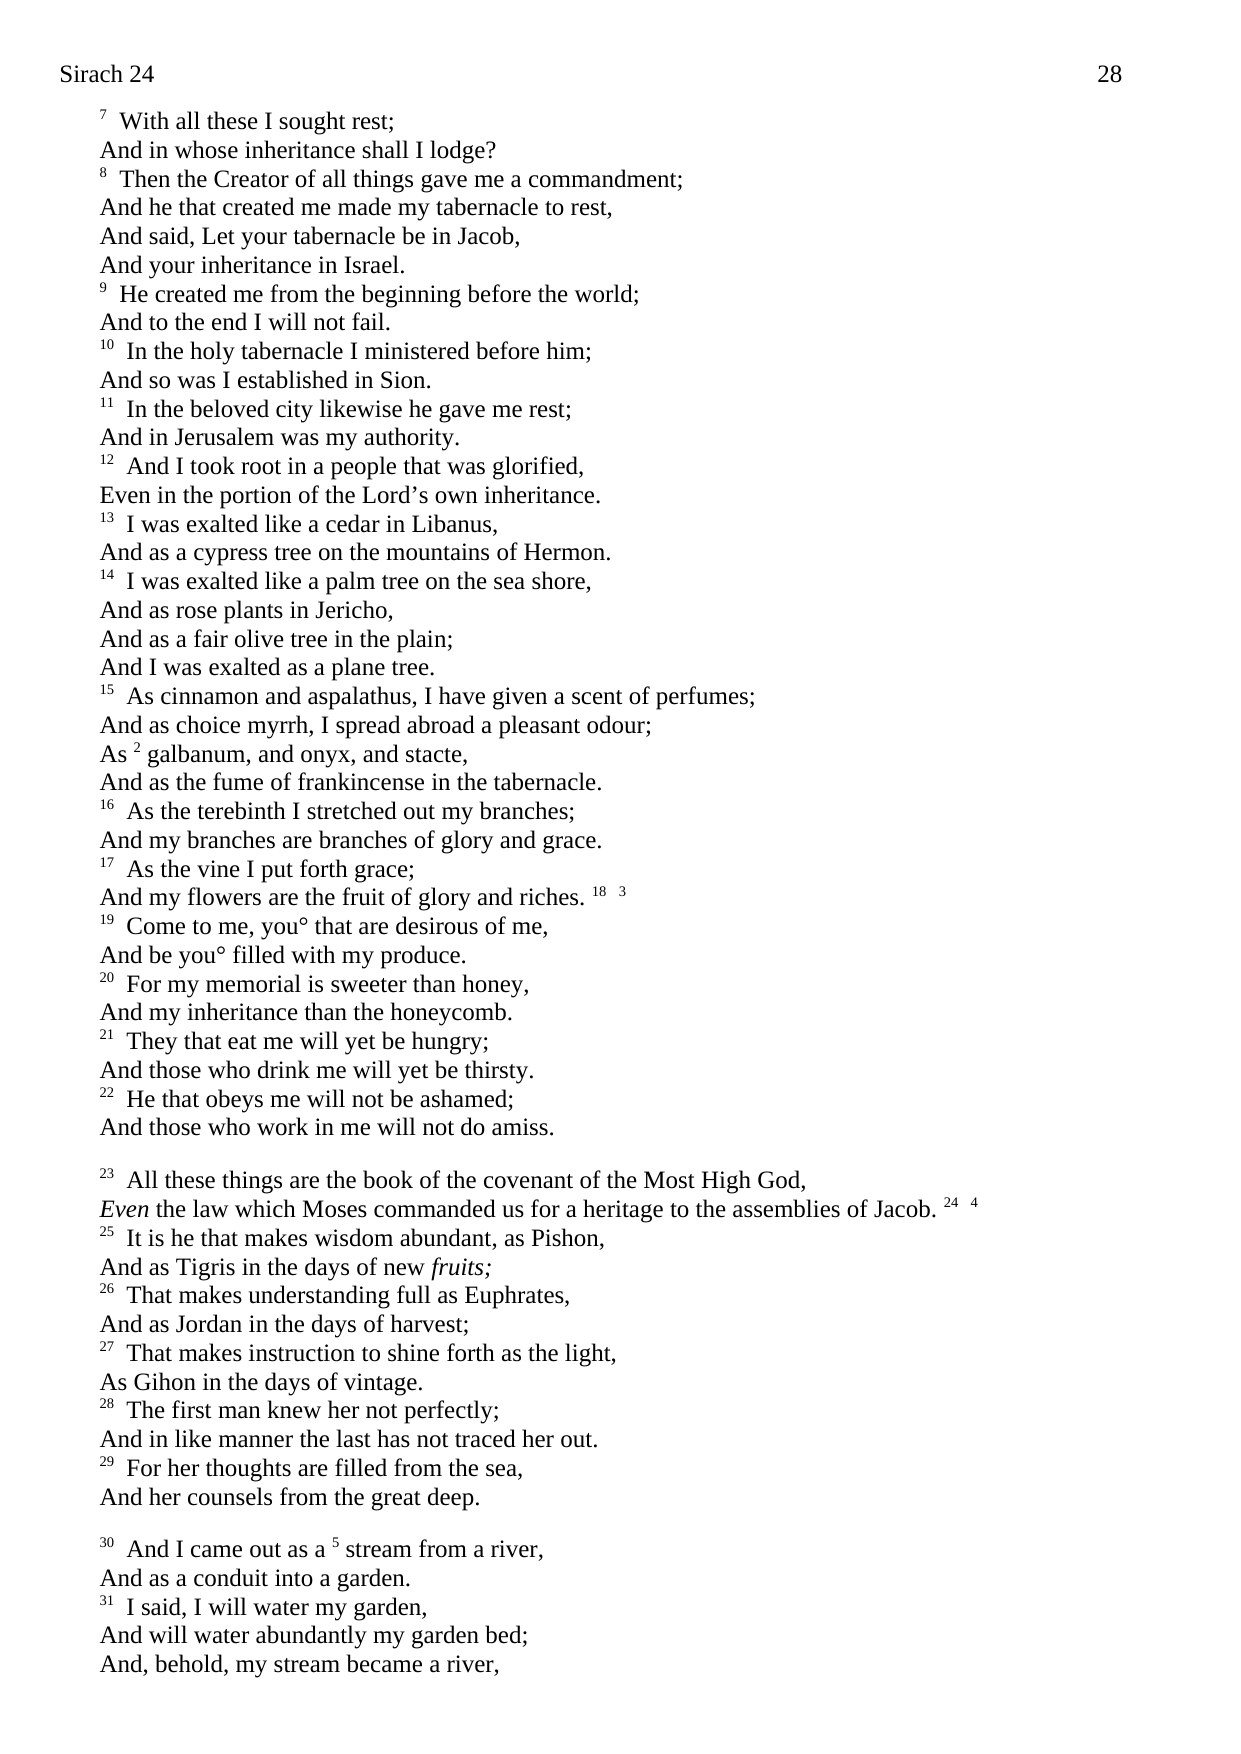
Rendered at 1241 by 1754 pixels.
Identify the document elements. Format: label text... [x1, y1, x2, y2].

text 25 It is he that makes wisdom abundant, as Pishon, [99, 1223, 1122, 1252]
text Even the law which Moses commanded us for a heritage to the assemblies of Jacob. 24 4 [99, 1194, 1122, 1223]
text And as a fair olive tree in the plain; [99, 624, 1122, 652]
text And so was I established in Sion. [99, 365, 1122, 394]
text And in Jerusalem was my authority. [99, 422, 1122, 451]
text And as a cypress tree on the mountains of Hermon. [99, 537, 1122, 566]
text And in whose inheritance shall I lodge? [99, 135, 1122, 164]
text And her counsels from the great deep. [99, 1482, 1122, 1510]
text And I was exalted as a plane tree. [99, 652, 1122, 681]
text And, behold, my stream became a river, [99, 1649, 1122, 1678]
text And will water abundantly my garden bed; [99, 1621, 1122, 1649]
text And your inheritance in Israel. [99, 250, 1122, 279]
text And those who drink me will yet be thirsty. [99, 1055, 1122, 1084]
text 14 I was exalted like a palm tree on the sea shore, [99, 566, 1122, 595]
text And to the end I will not fail. [99, 307, 1122, 336]
text 30 And I came out as a 5 stream from a river, [99, 1534, 1122, 1563]
text And as a conduit into a garden. [99, 1563, 1122, 1592]
text And as rose plants in Jericho, [99, 595, 1122, 624]
text 13 I was exalted like a cedar in Libanus, [99, 509, 1122, 537]
text And my inheritance than the honeycomb. [99, 997, 1122, 1026]
text And my flowers are the fruit of glory and riches. 18 3 [99, 882, 1122, 911]
text 26 That makes understanding full as Euphrates, [99, 1280, 1122, 1309]
text 17 As the vine I put forth grace; [99, 854, 1122, 882]
text And said, Let your tabernacle be in Jacob, [99, 221, 1122, 250]
text 28 The first man knew her not perfectly; [99, 1395, 1122, 1424]
text 27 That makes instruction to shine forth as the light, [99, 1338, 1122, 1367]
text 20 For my memorial is sweeter than honey, [99, 969, 1122, 997]
text 23 All these things are the book of the covenant of the Most High God, [99, 1165, 1122, 1194]
text And as Jordan in the days of harvest; [99, 1309, 1122, 1338]
text 19 Come to me, you° that are desirous of me, [99, 911, 1122, 940]
text And those who work in me will not do amiss. [99, 1112, 1122, 1141]
text And as the fume of frankincense in the tabernacle. [99, 767, 1122, 796]
text 10 In the holy tabernacle I ministered before him; [99, 336, 1122, 365]
text And as choice myrrh, I spread abroad a pleasant odour; [99, 710, 1122, 739]
text Even in the portion of the Lord’s own inheritance. [99, 480, 1122, 509]
text 15 As cinnamon and aspalathus, I have given a scent of perfumes; [99, 681, 1122, 710]
text 22 He that obeys me will not be ashamed; [99, 1084, 1122, 1112]
text 12 And I took root in a people that was glorified, [99, 451, 1122, 480]
text And my branches are branches of glory and grace. [99, 825, 1122, 854]
text As Gihon in the days of vintage. [99, 1367, 1122, 1395]
text As 2 galbanum, and onyx, and stacte, [99, 739, 1122, 767]
text 8 Then the Creator of all things gave me a commandment; [99, 164, 1122, 192]
text And as Tigris in the days of new fruits; [99, 1252, 1122, 1280]
text 16 As the terebinth I stretched out my branches; [99, 796, 1122, 825]
text And in like manner the last has not traced her out. [99, 1424, 1122, 1453]
text 9 He created me from the beginning before the world; [99, 279, 1122, 307]
text And he that created me made my tabernacle to rest, [99, 192, 1122, 221]
text 11 In the beloved city likewise he gave me rest; [99, 394, 1122, 422]
text 31 I said, I will water my garden, [99, 1592, 1122, 1621]
text 7 With all these I sought rest; [99, 106, 1122, 135]
text And be you° filled with my produce. [99, 940, 1122, 969]
text 21 They that eat me will yet be hungry; [99, 1026, 1122, 1055]
text 29 For her thoughts are filled from the sea, [99, 1453, 1122, 1482]
